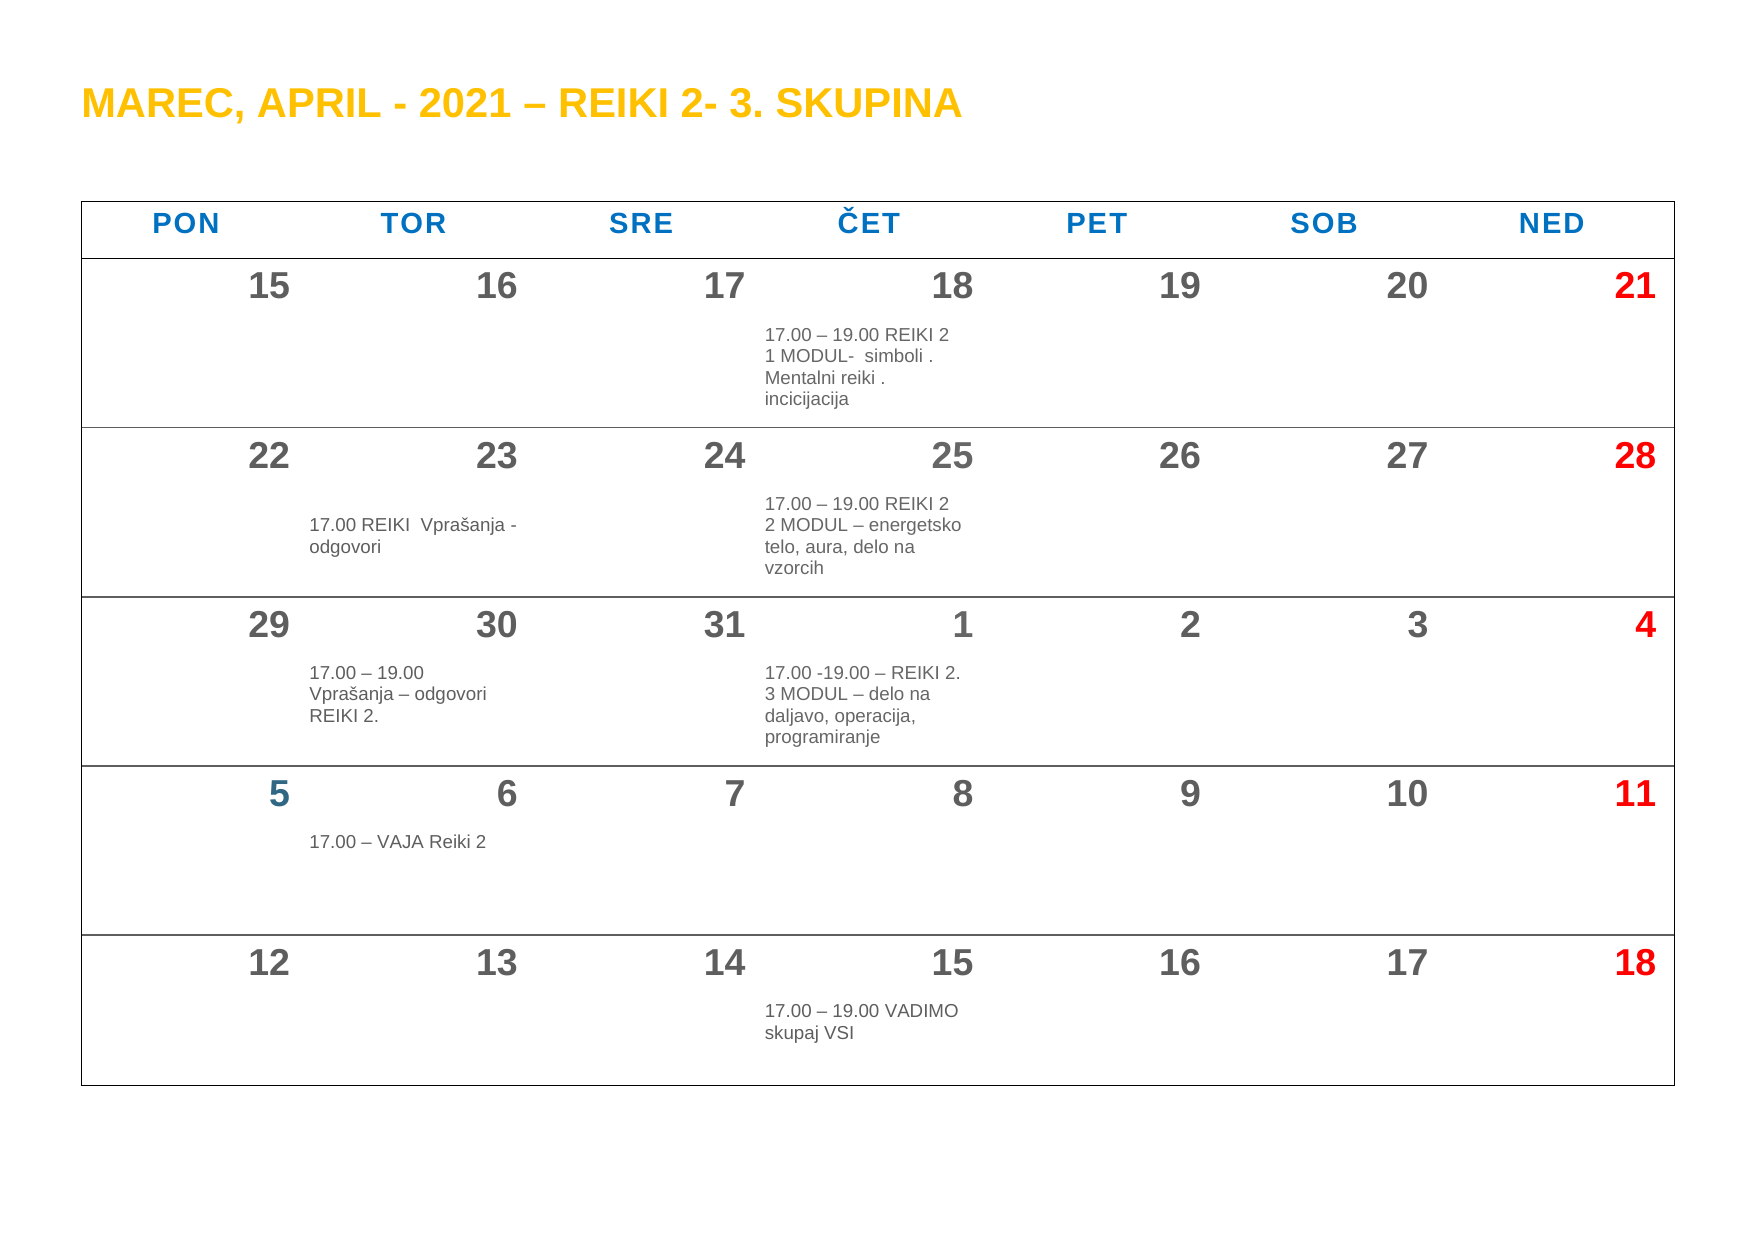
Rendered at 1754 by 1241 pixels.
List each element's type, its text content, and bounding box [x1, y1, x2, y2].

table_cell [1447, 996, 1674, 1085]
table_cell [992, 657, 1219, 765]
table_cell [1447, 657, 1674, 765]
table_cell [1219, 488, 1447, 596]
table_cell 3 [1219, 598, 1447, 657]
table_cell 28 [1447, 428, 1674, 488]
table_cell 15 [764, 936, 992, 996]
table_cell 18 [1447, 936, 1674, 996]
table_header pet [992, 202, 1219, 258]
table_cell [1219, 826, 1447, 934]
table_cell [992, 319, 1219, 427]
table_cell 9 [992, 767, 1219, 826]
table_cell [536, 488, 764, 596]
table_cell 14 [536, 936, 764, 996]
table_cell 17.00 – 19.00 VADIMO skupaj VSI [764, 996, 992, 1085]
table_cell [309, 319, 536, 427]
table_cell [536, 996, 764, 1085]
table_cell [1447, 826, 1674, 934]
table_header pon [82, 202, 309, 258]
table_cell 29 [82, 598, 309, 657]
table_cell 17.00 – 19.00 Vprašanja – odgovori REIKI 2. [309, 657, 536, 765]
text Marec, APril - 2021 – reiki 2- 3. SKUPINA [81, 78, 1691, 126]
table_cell 1 [764, 598, 992, 657]
table_cell [992, 996, 1219, 1085]
table_header čet [764, 202, 992, 258]
table_header sob [1219, 202, 1447, 258]
table_cell 22 [82, 428, 309, 488]
table_cell [82, 319, 309, 427]
table_cell [82, 488, 309, 596]
table_cell 30 [309, 598, 536, 657]
table_header sre [536, 202, 764, 258]
table_cell [1447, 319, 1674, 427]
table_cell [1219, 996, 1447, 1085]
table_cell 5 [82, 767, 309, 826]
table_cell 26 [992, 428, 1219, 488]
table_cell 11 [1447, 767, 1674, 826]
table_cell 24 [536, 428, 764, 488]
table_cell 8 [764, 767, 992, 826]
table_cell [82, 826, 309, 934]
table_cell [82, 996, 309, 1085]
table_cell 20 [1219, 259, 1447, 319]
table_cell 7 [536, 767, 764, 826]
table_cell [1219, 657, 1447, 765]
table_cell 21 [1447, 259, 1674, 319]
table_cell [536, 319, 764, 427]
table_cell 12 [82, 936, 309, 996]
table_cell 17.00 – VAJA Reiki 2 [309, 826, 536, 934]
table_cell [992, 826, 1219, 934]
table_cell 6 [309, 767, 536, 826]
table_cell [1219, 319, 1447, 427]
table_cell 4 [1447, 598, 1674, 657]
table_cell 23 [309, 428, 536, 488]
table_cell 27 [1219, 428, 1447, 488]
table_cell [536, 826, 764, 934]
table_cell 16 [992, 936, 1219, 996]
table_cell 16 [309, 259, 536, 319]
table_cell 31 [536, 598, 764, 657]
table_header tor [309, 202, 536, 258]
table_cell 17 [1219, 936, 1447, 996]
table_cell 13 [309, 936, 536, 996]
table_cell 17.00 – 19.00 REIKI 2 2 MODUL – energetsko telo, aura, delo na vzorcih [764, 488, 992, 596]
table_cell 10 [1219, 767, 1447, 826]
table_cell 2 [992, 598, 1219, 657]
table_cell [764, 826, 992, 934]
table_cell 25 [764, 428, 992, 488]
table_cell 17.00 REIKI Vprašanja - odgovori [309, 488, 536, 596]
table_cell [309, 996, 536, 1085]
table_cell [1447, 488, 1674, 596]
table_cell 15 [82, 259, 309, 319]
table_cell 19 [992, 259, 1219, 319]
table_cell 17.00 – 19.00 REIKI 2 1 MODUL- simboli . Mentalni reiki . incicijacija [764, 319, 992, 427]
table_cell 18 [764, 259, 992, 319]
table_cell [536, 657, 764, 765]
table_cell 17.00 -19.00 – REIKI 2. 3 MODUL – delo na daljavo, operacija, programiranje [764, 657, 992, 765]
table_header NED [1447, 202, 1674, 258]
table_cell [992, 488, 1219, 596]
table_cell 17 [536, 259, 764, 319]
table_cell [82, 657, 309, 765]
